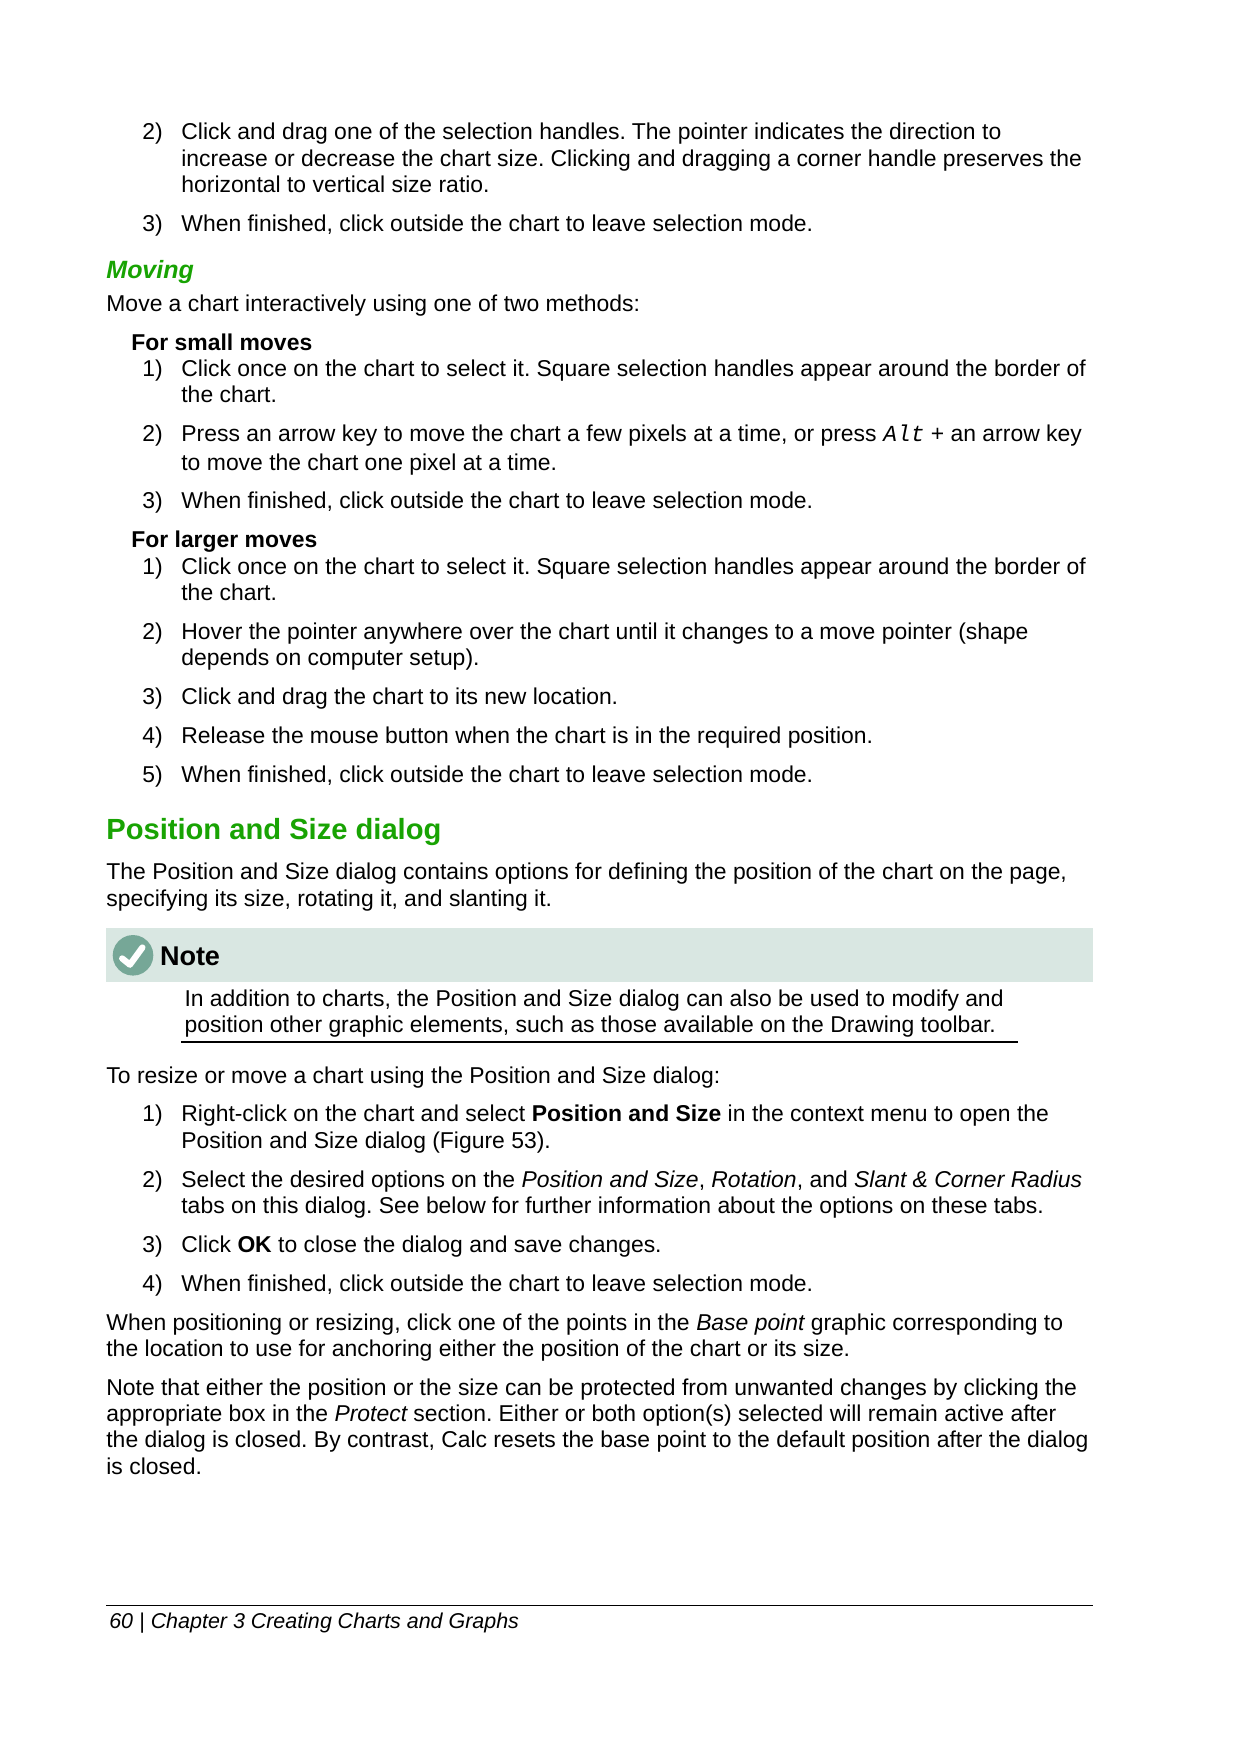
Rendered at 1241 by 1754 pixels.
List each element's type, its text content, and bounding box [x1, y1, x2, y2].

list Click OK to close the dialog and save changes. [162, 1231, 1093, 1257]
list Click and drag the chart to its new location. [162, 683, 1093, 709]
list Hover the pointer anywhere over the chart until it changes to a move pointer (shape depends on computer setup). [162, 618, 1093, 671]
list Click once on the chart to select it. Square selection handles appear around the border of the chart. [162, 355, 1093, 408]
list When finished, click outside the chart to leave selection mode. [162, 487, 1093, 514]
list When finished, click outside the chart to leave selection mode. [162, 210, 1093, 236]
text Move a chart interactively using one of two methods: [106, 290, 1093, 316]
list Release the mouse button when the chart is in the required position. [162, 722, 1093, 748]
list To resize or move a chart using the Position and Size dialog: [106, 1062, 1093, 1088]
subtitle Note [106, 928, 1093, 982]
list Click once on the chart to select it. Square selection handles appear around the border of the chart. [162, 553, 1093, 605]
text The Position and Size dialog contains options for defining the position of the chart on the page, specifying its size, rotating it, and slanting it. [106, 858, 1093, 911]
text Note that either the position or the size can be protected from unwanted changes by clicking the appropriate box in the Protect section. Either or both option(s) selected will remain active after the dialog is closed. By contrast, Calc resets the base point to the default position after the dialog is closed. [106, 1374, 1093, 1479]
list Right-click on the chart and select Position and Size in the context menu to open the Position and Size dialog (Figure 53). [162, 1100, 1093, 1153]
text For larger moves [131, 526, 1093, 553]
text In addition to charts, the Position and Size dialog can also be used to modify and position other graphic elements, such as those available on the Drawing toolbar. [181, 982, 1018, 1041]
subtitle Moving [106, 255, 1093, 283]
list Click and drag one of the selection handles. The pointer indicates the direction to increase or decrease the chart size. Clicking and dragging a corner handle preserves the horizontal to vertical size ratio. [162, 118, 1093, 197]
list When finished, click outside the chart to leave selection mode. [162, 761, 1093, 787]
subtitle Position and Size dialog [106, 812, 1093, 846]
list When finished, click outside the chart to leave selection mode. [162, 1270, 1093, 1296]
text For small moves [131, 329, 1093, 355]
list Press an arrow key to move the chart a few pixels at a time, or press Alt + an arrow key to move the chart one pixel at a time. [162, 420, 1093, 475]
list Select the desired options on the Position and Size, Rotation, and Slant & Corner Radius tabs on this dialog. See below for further information about the options on these tabs. [162, 1166, 1093, 1218]
text When positioning or resizing, click one of the points in the Base point graphic corresponding to the location to use for anchoring either the position of the chart or its size. [106, 1308, 1093, 1361]
